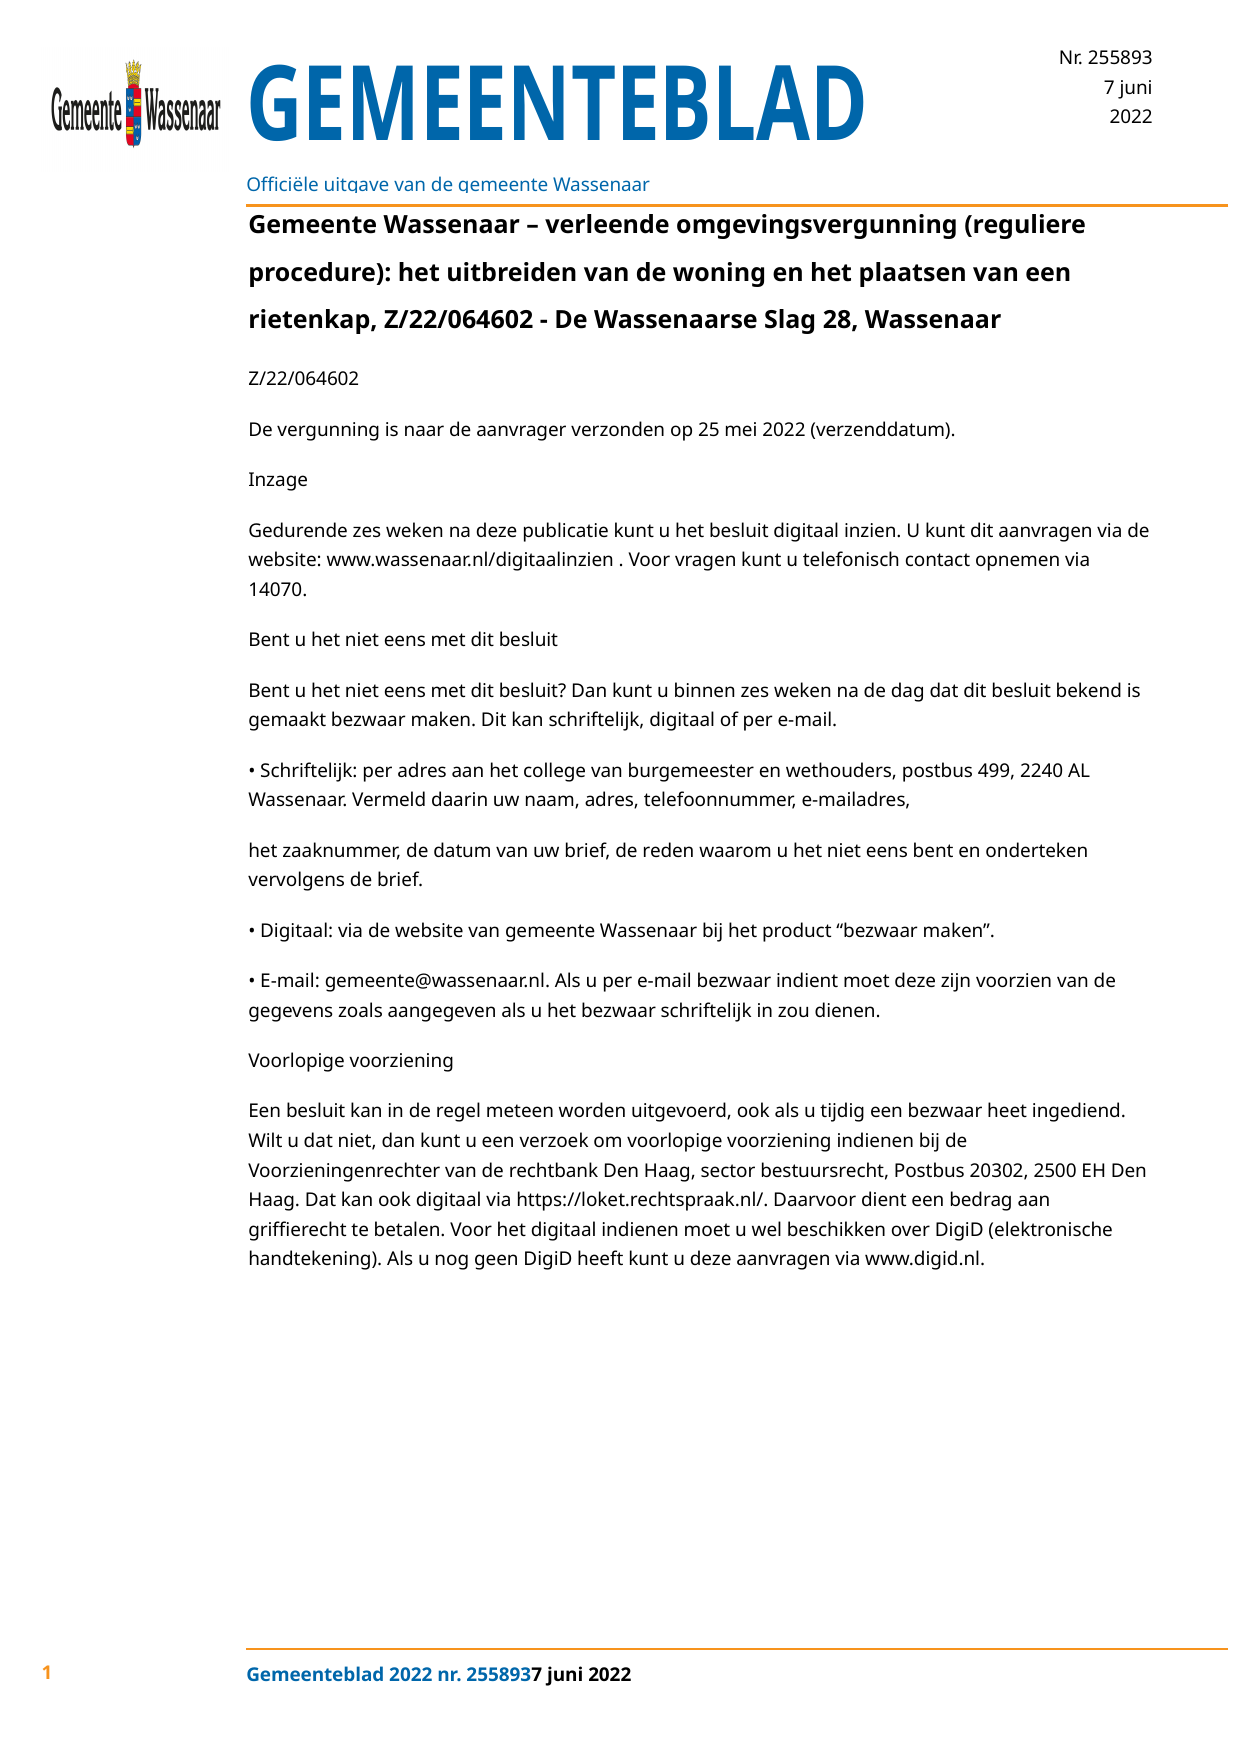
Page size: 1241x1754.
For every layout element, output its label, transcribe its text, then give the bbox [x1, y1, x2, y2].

text Z/22/064602 [248, 366, 1152, 391]
text • E-mail: gemeente@wassenaar.nl. Als u per e-mail bezwaar indient moet deze zijn voorzien van de gegevens zoals aangegeven als u het bezwaar schriftelijk in zou dienen. [248, 967, 1152, 1022]
text Inzage [248, 466, 1152, 492]
text • Digitaal: via de website van gemeente Wassenaar bij het product “bezwaar maken”. [248, 917, 1152, 942]
text Een besluit kan in de regel meteen worden uitgevoerd, ook als u tijdig een bezwaar heet ingediend. Wilt u dat niet, dan kunt u een verzoek om voorlopige voorziening indienen bij de Voorzieningenrechter van de rechtbank Den Haag, sector bestuursrecht, Postbus 20302, 2500 EH Den Haag. Dat kan ook digitaal via https://loket.rechtspraak.nl/. Daarvoor dient een bedrag aan griffierecht te betalen. Voor het digitaal indienen moet u wel beschikken over DigiD (elektronische handtekening). Als u nog geen DigiD heeft kunt u deze aanvragen via www.digid.nl. [248, 1098, 1152, 1271]
text Bent u het niet eens met dit besluit? Dan kunt u binnen zes weken na de dag dat dit besluit bekend is gemaakt bezwaar maken. Dit kan schriftelijk, digitaal of per e-mail. [248, 677, 1152, 732]
text Gemeente Wassenaar – verleende omgevingsvergunning (reguliere procedure): het uitbreiden van de woning en het plaatsen van een rietenkap, Z/22/064602 - De Wassenaarse Slag 28, Wassenaar [248, 207, 1152, 336]
text De vergunning is naar de aanvrager verzonden op 25 mei 2022 (verzenddatum). [248, 416, 1152, 442]
text Voorlopige voorziening [248, 1047, 1152, 1073]
text Bent u het niet eens met dit besluit [248, 626, 1152, 652]
text het zaaknummer, de datum van uw brief, de reden waarom u het niet eens bent en onderteken vervolgens de brief. [248, 837, 1152, 892]
text • Schriftelijk: per adres aan het college van burgemeester en wethouders, postbus 499, 2240 AL Wassenaar. Vermeld daarin uw naam, adres, telefoonnummer, e-mailadres, [248, 757, 1152, 812]
picture [41, 47, 231, 172]
text Gedurende zes weken na deze publicatie kunt u het besluit digitaal inzien. U kunt dit aanvragen via de website: www.wassenaar.nl/digitaalinzien . Voor vragen kunt u telefonisch contact opnemen via 14070. [248, 517, 1152, 602]
